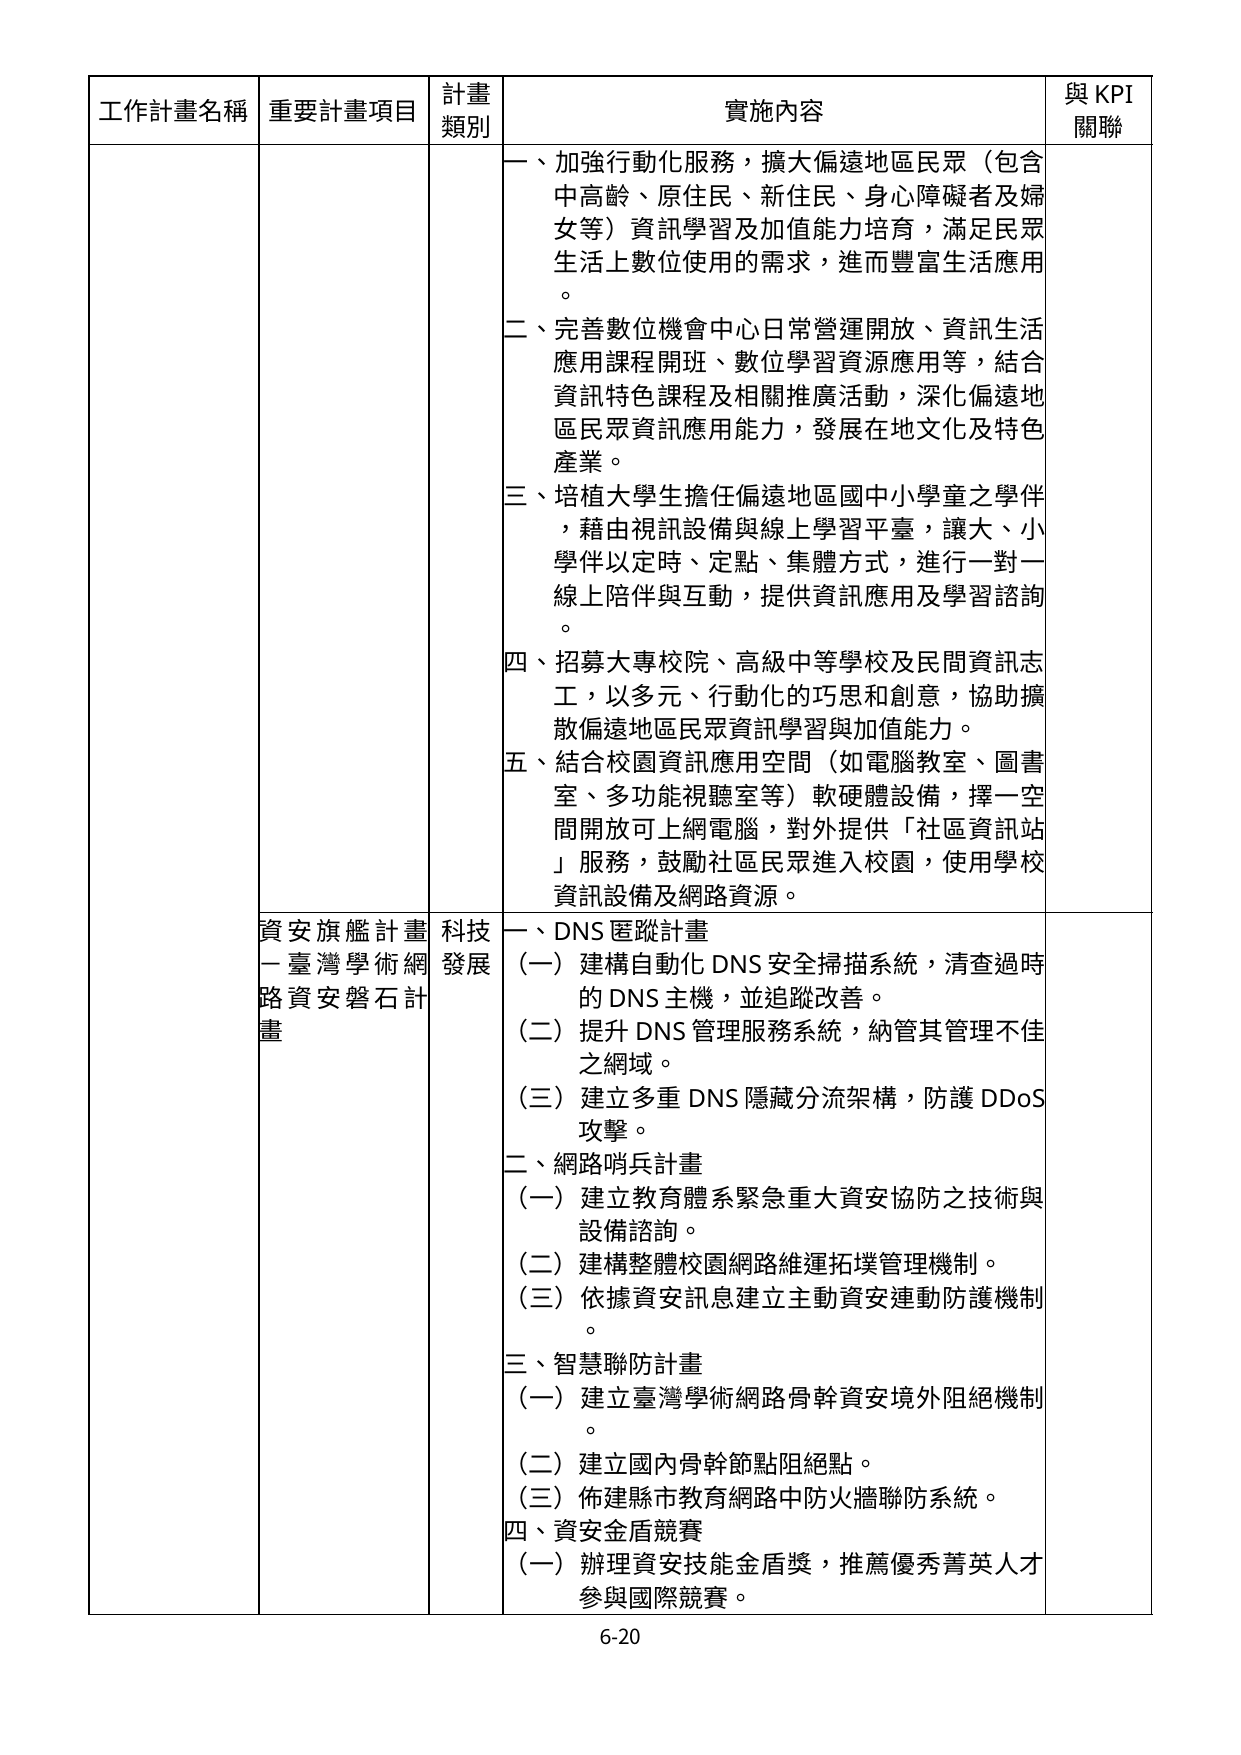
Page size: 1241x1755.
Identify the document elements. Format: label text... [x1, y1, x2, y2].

table_cell [1046, 145, 1151, 912]
table_cell [260, 145, 428, 912]
table_cell 科技發展 [430, 913, 502, 1614]
table_cell 資安旗艦計畫－臺灣學術網路資安磐石計畫 [260, 913, 428, 1614]
table_header 與KPI 關聯 [1046, 77, 1151, 143]
table_cell [1046, 913, 1151, 1614]
table_header 工作計畫名稱 [90, 77, 258, 143]
table_cell [90, 145, 258, 1614]
table_header 實施內容 [504, 77, 1045, 143]
table_cell [430, 145, 502, 912]
table_header 計畫類別 [430, 77, 502, 143]
table_header 重要計畫項目 [260, 77, 428, 143]
table_cell 一、加強行動化服務，擴大偏遠地區民眾（包含中高齡、原住民、新住民、身心障礙者及婦女等）資訊學習及加值能力培育，滿足民眾生活上數位使用的需求，進而豐富生活應用。 二、完善數位機會中心日常營運開放、資訊生活應用課程開班、數位學習資源應用等，結合資訊特色課程及相關推廣活動，深化偏遠地區民眾資訊應用能力，發展在地文化及特色產業。 三、培植大學生擔任偏遠地區國中小學童之學伴，藉由視訊設備與線上學習平臺，讓大、小學伴以定時、定點、集體方式，進行一對一線上陪伴與互動，提供資訊應用及學習諮詢。 四、招募大專校院、高級中等學校及民間資訊志工，以多元、行動化的巧思和創意，協助擴散偏遠地區民眾資訊學習與加值能力。 五、結合校園資訊應用空間（如電腦教室、圖書室、多功能視聽室等）軟硬體設備，擇一空間開放可上網電腦，對外提供「社區資訊站」服務，鼓勵社區民眾進入校園，使用學校資訊設備及網路資源。 [504, 145, 1045, 912]
table_cell 一、DNS匿蹤計畫 （一）建構自動化DNS安全掃描系統，清查過時的DNS主機，並追蹤改善。 （二）提升DNS管理服務系統，納管其管理不佳之網域。 （三）建立多重DNS隱藏分流架構，防護DDoS攻擊。 二、網路哨兵計畫 （一）建立教育體系緊急重大資安協防之技術與設備諮詢。 （二）建構整體校園網路維運拓墣管理機制。 （三）依據資安訊息建立主動資安連動防護機制。 三、智慧聯防計畫 （一）建立臺灣學術網路骨幹資安境外阻絕機制。 （二）建立國內骨幹節點阻絕點。 （三）佈建縣市教育網路中防火牆聯防系統。 四、資安金盾競賽 （一）辦理資安技能金盾獎，推薦優秀菁英人才參與國際競賽。 [504, 913, 1045, 1614]
